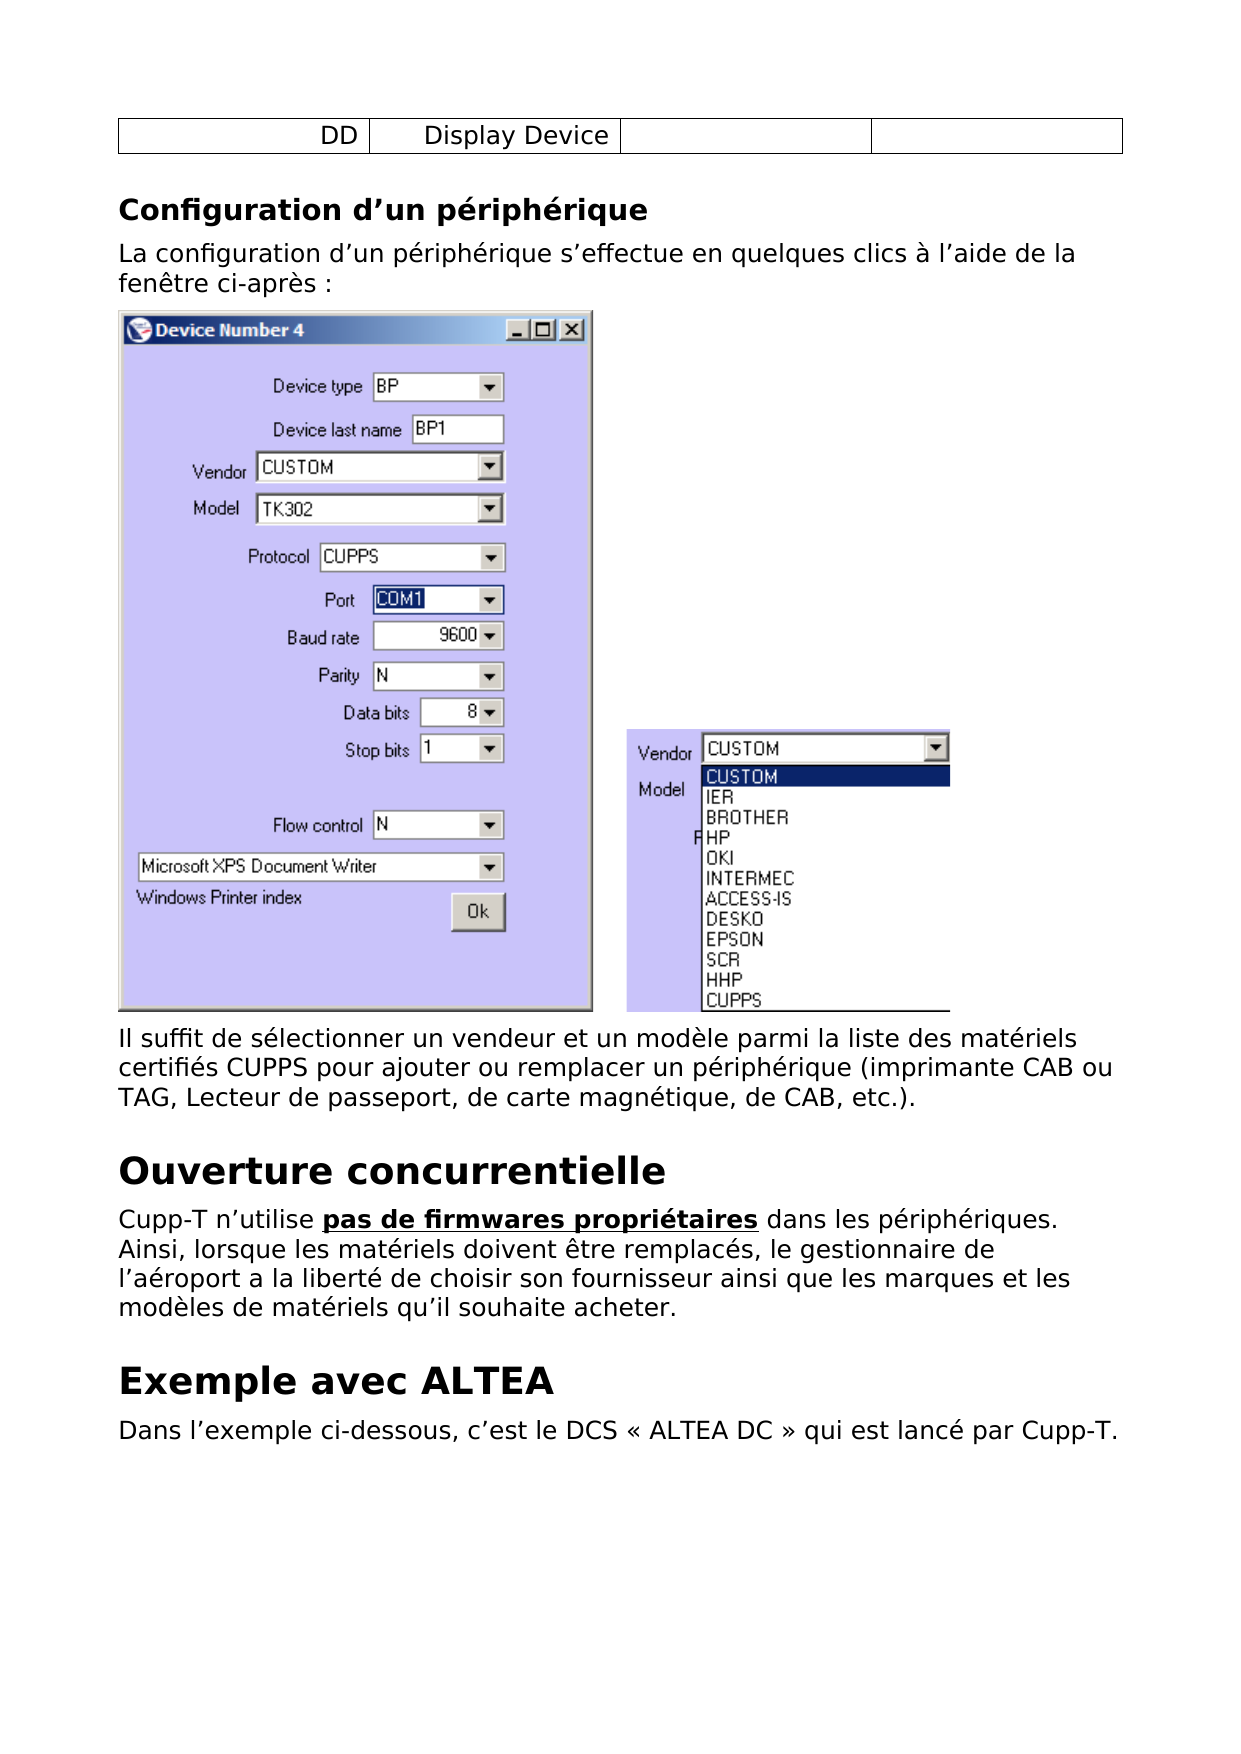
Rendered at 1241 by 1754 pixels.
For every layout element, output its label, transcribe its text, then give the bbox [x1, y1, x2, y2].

text La configuration d’un périphérique s’effectue en quelques clics à l’aide de la fenêtre ci-après : [118, 239, 1122, 298]
text Cupp-T n’utilise pas de firmwares propriétaires dans les périphériques. Ainsi, lorsque les matériels doivent être remplacés, le gestionnaire de l’aéroport a la liberté de choisir son fournisseur ainsi que les marques et les modèles de matériels qu’il souhaite acheter. [118, 1206, 1122, 1322]
picture [626, 729, 951, 1012]
picture [118, 310, 594, 1012]
text Dans l’exemple ci-dessous, c’est le DCS « ALTEA DC » qui est lancé par Cupp-T. [118, 1416, 1122, 1445]
subtitle Exemple avec ALTEA [118, 1360, 1122, 1403]
subtitle Ouverture concurrentielle [118, 1149, 1122, 1193]
table_cell Display Device [370, 119, 620, 153]
subtitle Configuration d’un périphérique [118, 193, 1122, 227]
table_cell [621, 119, 871, 153]
table_cell DD [119, 119, 369, 153]
table_cell [872, 119, 1122, 153]
text Il suffit de sélectionner un vendeur et un modèle parmi la liste des matériels certifiés CUPPS pour ajouter ou remplacer un périphérique (imprimante CAB ou TAG, Lecteur de passeport, de carte magnétique, de CAB, etc.). [118, 1024, 1122, 1112]
